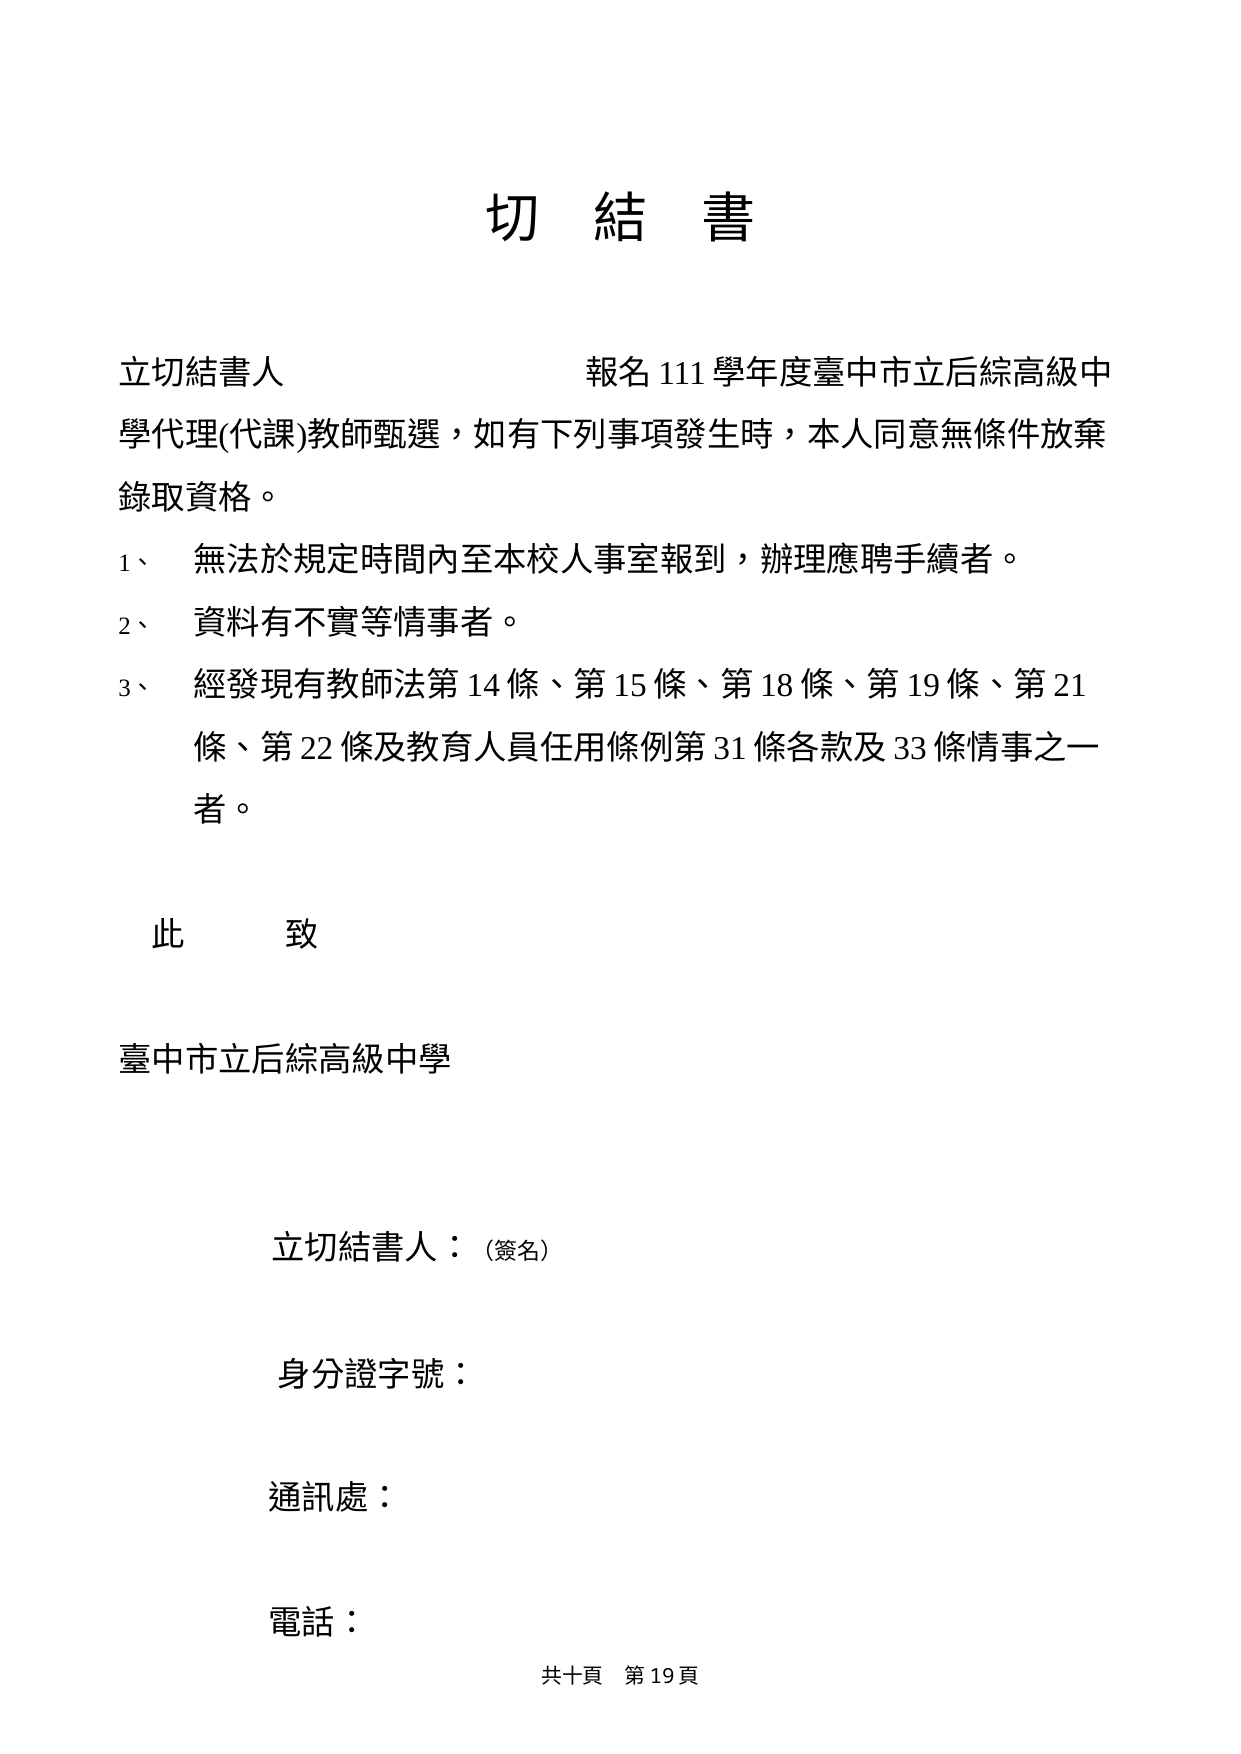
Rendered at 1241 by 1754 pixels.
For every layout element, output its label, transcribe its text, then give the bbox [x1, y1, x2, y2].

text 臺中市立后綜高級中學 [118, 1016, 1122, 1078]
text 身分證字號： [118, 1328, 1122, 1391]
text 切 結 書 [118, 141, 1122, 266]
text 通訊處： [118, 1453, 1122, 1516]
text 立切結書人 報名111學年度臺中市立后綜高級中學代理(代課)教師甄選，如有下列事項發生時，本人同意無條件放棄錄取資格。 [118, 328, 1122, 516]
list 無法於規定時間內至本校人事室報到，辦理應聘手續者。 [118, 516, 1122, 578]
text 電話： [118, 1578, 1122, 1641]
text 此 致 [118, 891, 1122, 953]
list 經發現有教師法第14條、第15條、第18條、第19條、第21條、第22條及教育人員任用條例第31條各款及33條情事之一者。 [118, 641, 1122, 828]
list 資料有不實等情事者。 [118, 578, 1122, 641]
text 立切結書人：（簽名） [118, 1203, 1122, 1266]
